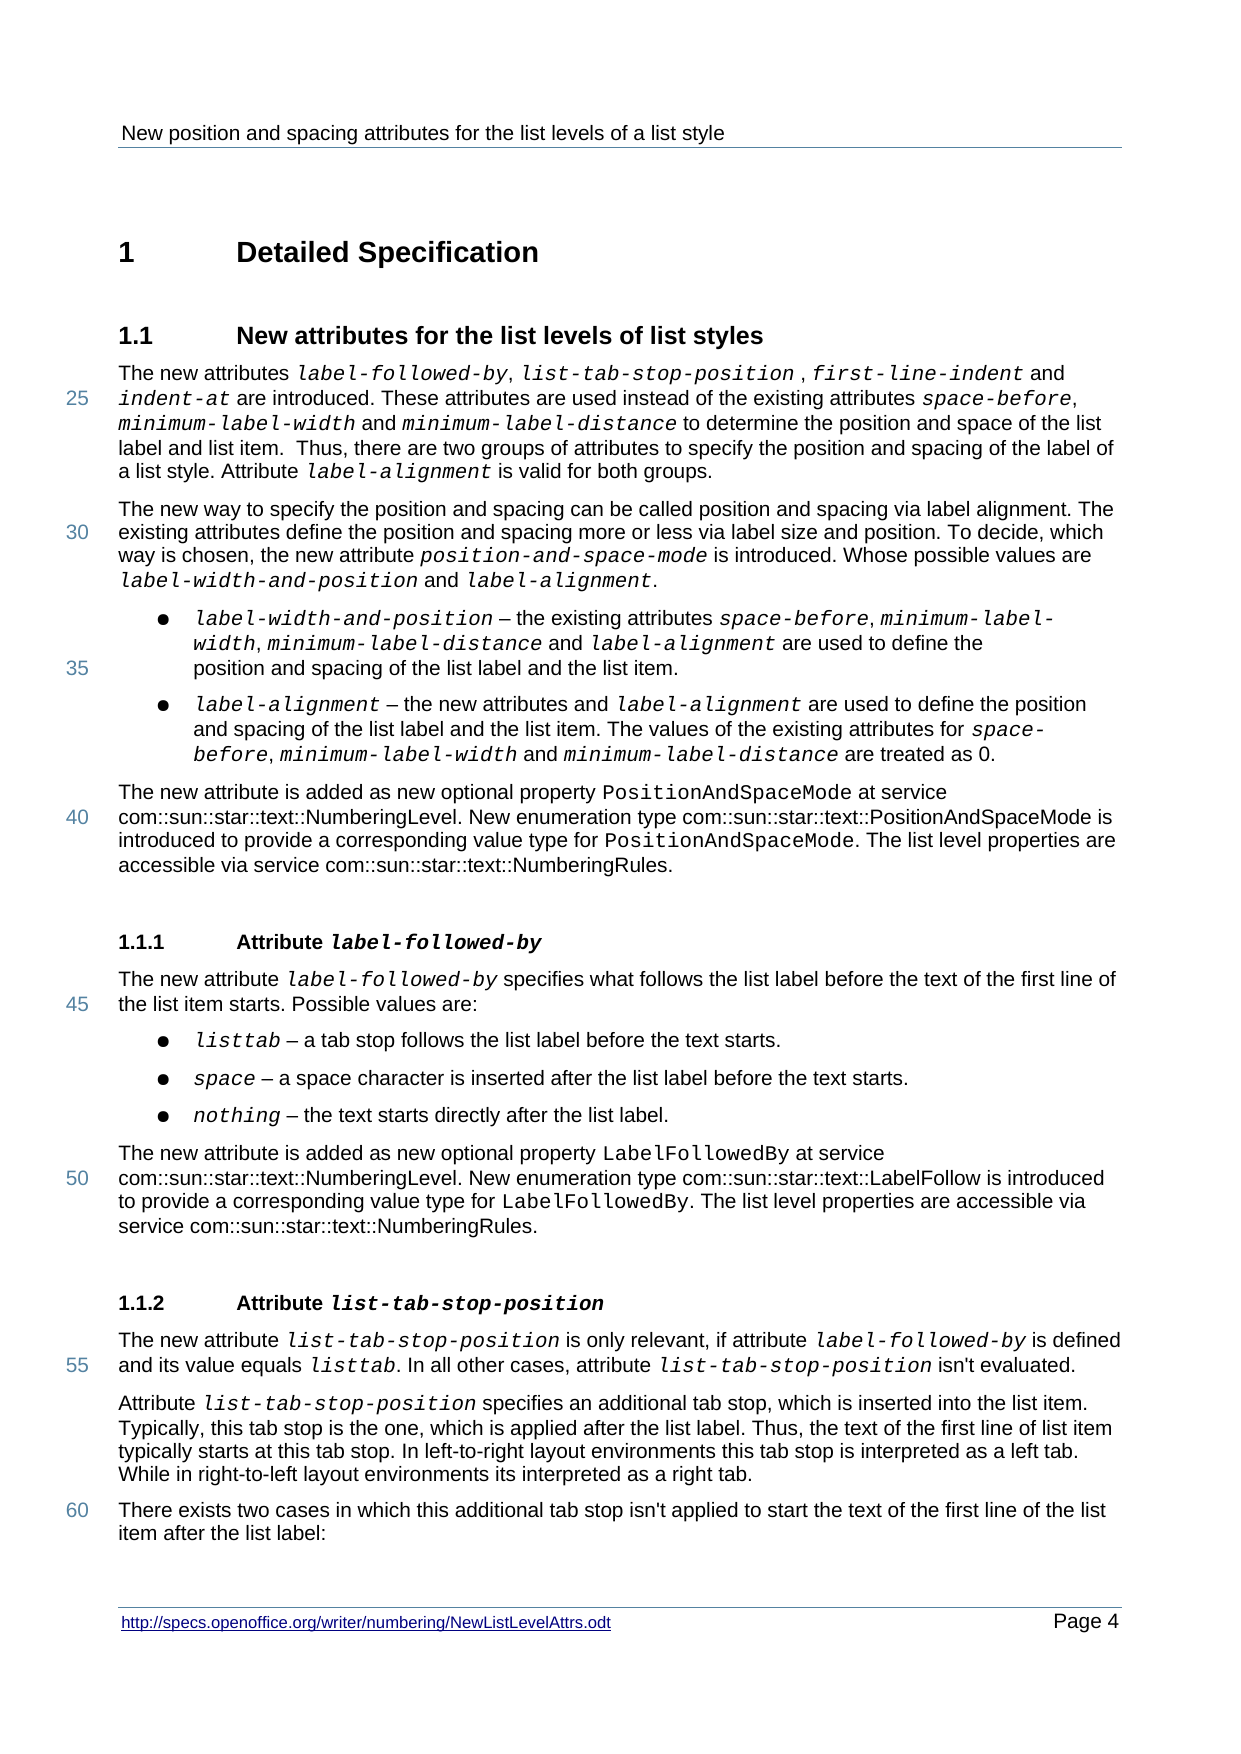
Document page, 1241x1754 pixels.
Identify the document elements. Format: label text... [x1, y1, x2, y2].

text The new attributes label-followed-by, list-tab-stop-position , first-line-indent and indent-at are introduced. These attributes are used instead of the existing attributes space-before, minimum-label-width and minimum-label-distance to determine the position and space of the list label and list item. Thus, there are two groups of attributes to specify the position and spacing of the label of a list style. Attribute label-alignment is valid for both groups. [118, 361, 1122, 485]
subtitle New attributes for the list levels of list styles [118, 322, 1122, 349]
text The new attribute list-tab-stop-position is only relevant, if attribute label-followed-by is defined and its value equals listtab. In all other cases, attribute list-tab-stop-position isn't evaluated. [118, 1329, 1122, 1379]
list space – a space character is inserted after the list label before the text starts. [156, 1066, 1122, 1091]
list nothing – the text starts directly after the list label. [156, 1104, 1122, 1129]
text There exists two cases in which this additional tab stop isn't applied to start the text of the first line of the list item after the list label: [118, 1499, 1122, 1545]
list listtab – a tab stop follows the list label before the text starts. [156, 1028, 1122, 1054]
subtitle Detailed Specification [118, 236, 1122, 268]
text The new way to specify the position and spacing can be called position and spacing via label alignment. The existing attributes define the position and spacing more or less via label size and position. To decide, which way is chosen, the new attribute position-and-space-mode is introduced. Whose possible values are label-width-and-position and label-alignment. [118, 497, 1122, 594]
text The new attribute is added as new optional property PositionAndSpaceMode at service com::sun::star::text::NumberingLevel. New enumeration type com::sun::star::text::PositionAndSpaceMode is introduced to provide a corresponding value type for PositionAndSpaceMode. The list level properties are accessible via service com::sun::star::text::NumberingRules. [118, 780, 1122, 877]
list label-alignment – the new attributes and label-alignment are used to define the position and spacing of the list label and the list item. The values of the existing attributes for space-before, minimum-label-width and minimum-label-distance are treated as 0. [156, 692, 1122, 768]
text The new attribute is added as new optional property LabelFollowedBy at service com::sun::star::text::NumberingLevel. New enumeration type com::sun::star::text::LabelFollow is introduced to provide a corresponding value type for LabelFollowedBy. The list level properties are accessible via service com::sun::star::text::NumberingRules. [118, 1141, 1122, 1238]
subtitle Attribute label-followed-by [118, 931, 1122, 956]
text Attribute list-tab-stop-position specifies an additional tab stop, which is inserted into the list item. Typically, this tab stop is the one, which is applied after the list label. Thus, the text of the first line of list item typically starts at this tab stop. In left-to-right layout environments this tab stop is interpreted as a left tab. While in right-to-left layout environments its interpreted as a right tab. [118, 1391, 1122, 1486]
text The new attribute label-followed-by specifies what follows the list label before the text of the first line of the list item starts. Possible values are: [118, 968, 1122, 1016]
subtitle Attribute list-tab-stop-position [118, 1292, 1122, 1317]
list label-width-and-position – the existing attributes space-before, minimum-label-width, minimum-label-distance and label-alignment are used to define the position and spacing of the list label and the list item. [156, 607, 1122, 680]
